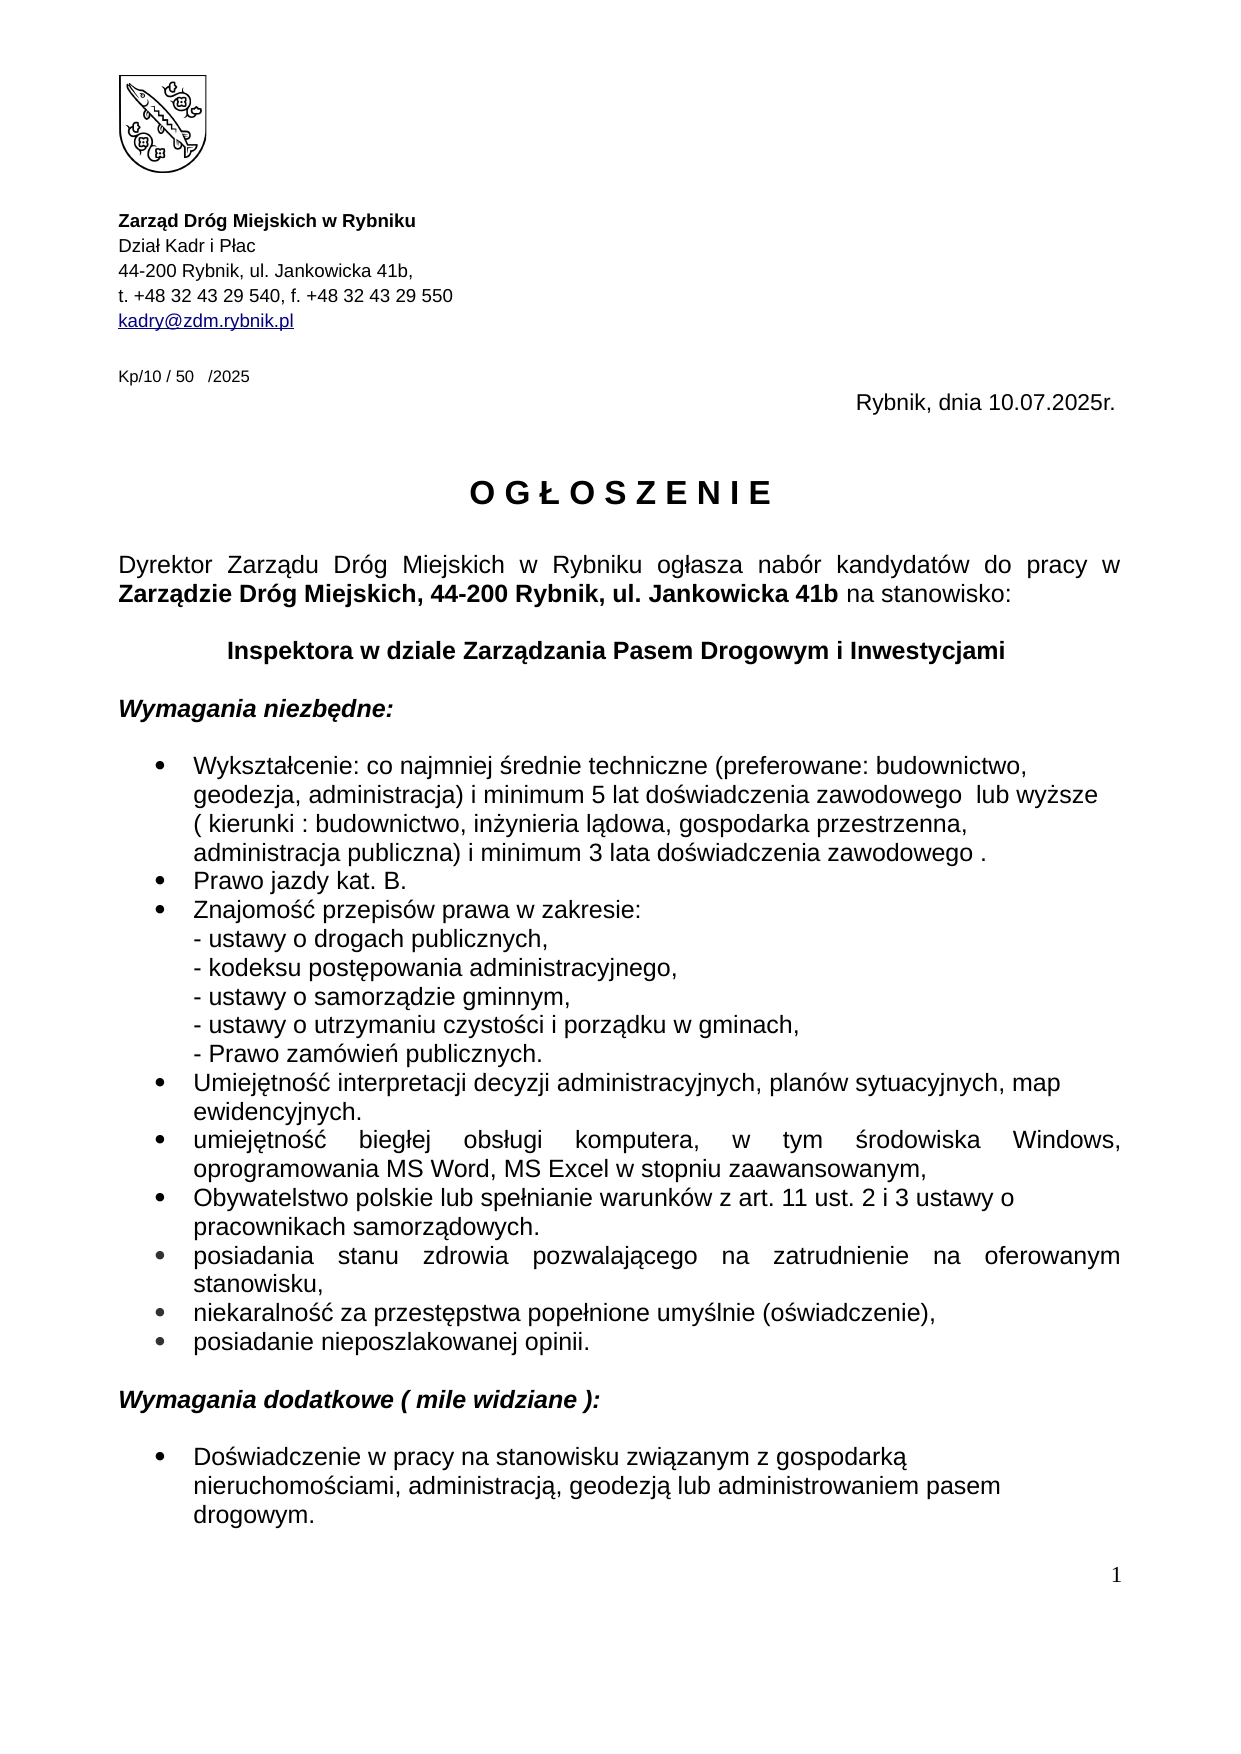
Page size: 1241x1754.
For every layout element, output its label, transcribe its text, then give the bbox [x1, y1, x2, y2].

list Wykształcenie: co najmniej średnie techniczne (preferowane: budownictwo, geodezja, administracja) i minimum 5 lat doświadczenia zawodowego lub wyższe ( kierunki : budownictwo, inżynieria lądowa, gospodarka przestrzenna, administracja publiczna) i minimum 3 lata doświadczenia zawodowego . [156, 751, 1122, 866]
text 44-200 Rybnik, ul. Jankowicka 41b, [118, 260, 1122, 281]
picture [119, 75, 207, 173]
text Rybnik, dnia 10.07.2025r. [782, 389, 1122, 416]
list - kodeksu postępowania administracyjnego, [156, 953, 1122, 982]
list Obywatelstwo polskie lub spełnianie warunków z art. 11 ust. 2 i 3 ustawy o pracownikach samorządowych. [156, 1183, 1122, 1241]
text Kp/10 / 50 /2025 [118, 367, 1122, 386]
list - ustawy o samorządzie gminnym, [156, 982, 1122, 1010]
text Wymagania niezbędne: [118, 694, 1122, 722]
list posiadanie nieposzlakowanej opinii. [156, 1327, 1122, 1356]
list - ustawy o utrzymaniu czystości i porządku w gminach, [156, 1010, 1122, 1039]
text Inspektora w dziale Zarządzania Pasem Drogowym i Inwestycjami [118, 636, 1122, 665]
text O G Ł O S Z E N I E [118, 473, 1122, 512]
text Zarząd Dróg Miejskich w Rybniku [118, 210, 1122, 232]
text kadry@zdm.rybnik.pl [118, 309, 1122, 331]
list posiadania stanu zdrowia pozwalającego na zatrudnienie na oferowanym stanowisku, [156, 1241, 1122, 1298]
list Doświadczenie w pracy na stanowisku związanym z gospodarką nieruchomościami, administracją, geodezją lub administrowaniem pasem drogowym. [156, 1442, 1122, 1528]
text t. +48 32 43 29 540, f. +48 32 43 29 550 [118, 285, 1122, 306]
list niekaralność za przestępstwa popełnione umyślnie (oświadczenie), [156, 1298, 1122, 1327]
list umiejętność biegłej obsługi komputera, w tym środowiska Windows, oprogramowania MS Word, MS Excel w stopniu zaawansowanym, [156, 1125, 1122, 1183]
list Prawo jazdy kat. B. [156, 866, 1122, 895]
list Znajomość przepisów prawa w zakresie: [156, 895, 1122, 924]
list Umiejętność interpretacji decyzji administracyjnych, planów sytuacyjnych, map ewidencyjnych. [156, 1068, 1122, 1125]
list - Prawo zamówień publicznych. [156, 1039, 1122, 1068]
text Dział Kadr i Płac [118, 235, 1122, 257]
list - ustawy o drogach publicznych, [156, 924, 1122, 953]
text Wymagania dodatkowe ( mile widziane ): [118, 1385, 1122, 1413]
text Dyrektor Zarządu Dróg Miejskich w Rybniku ogłasza nabór kandydatów do pracy w Zarządzie Dróg Miejskich, 44-200 Rybnik, ul. Jankowicka 41b na stanowisko: [118, 550, 1122, 607]
